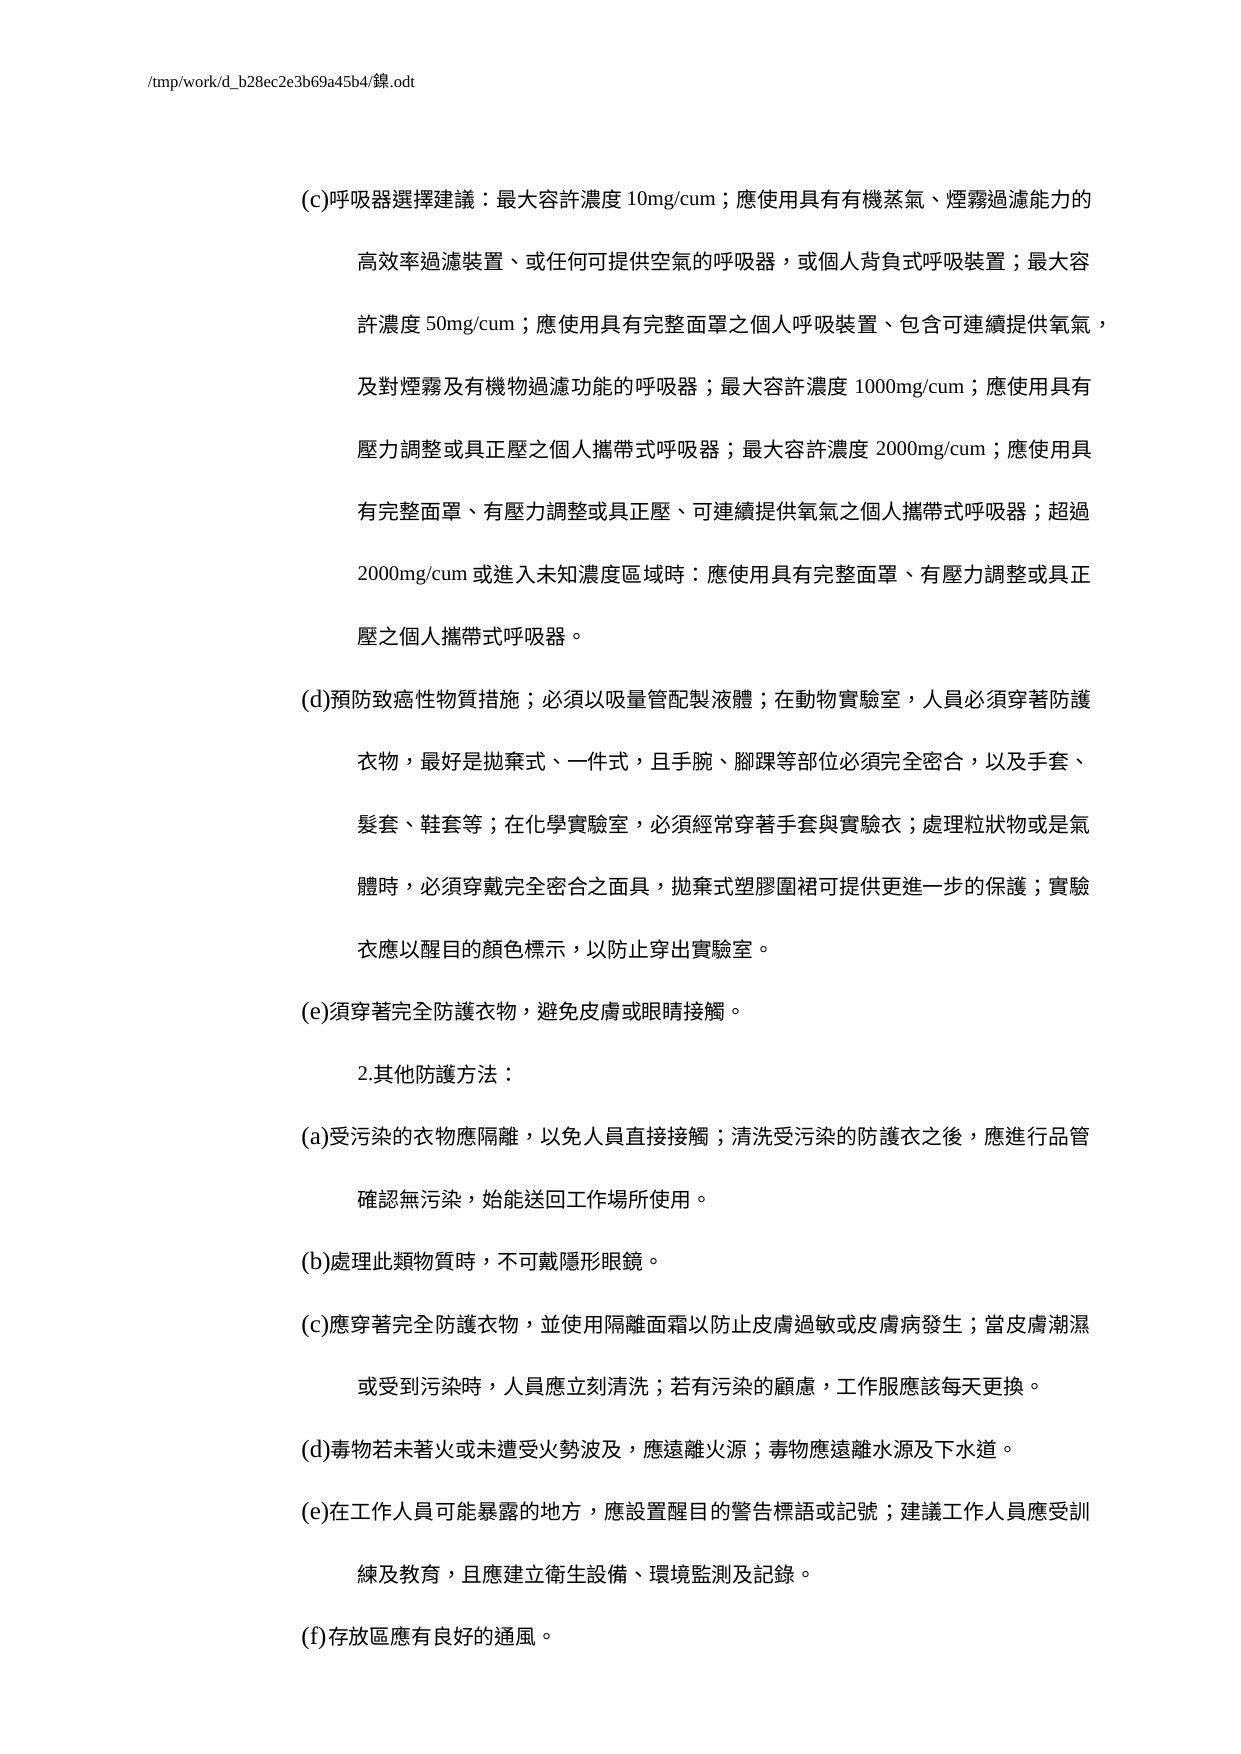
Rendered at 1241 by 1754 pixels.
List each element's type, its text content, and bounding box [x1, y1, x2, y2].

list 須穿著完全防護衣物，避免皮膚或眼睛接觸。 [301, 969, 1092, 1031]
list 其他防護方法： [357, 1031, 1092, 1094]
list 預防致癌性物質措施；必須以吸量管配製液體；在動物實驗室，人員必須穿著防護衣物，最好是拋棄式、一件式，且手腕、腳踝等部位必須完全密合，以及手套、髮套、鞋套等；在化學實驗室，必須經常穿著手套與實驗衣；處理粒狀物或是氣體時，必須穿戴完全密合之面具，拋棄式塑膠圍裙可提供更進一步的保護；實驗衣應以醒目的顏色標示，以防止穿出實驗室。 [301, 656, 1092, 969]
list 受污染的衣物應隔離，以免人員直接接觸；清洗受污染的防護衣之後，應進行品管確認無污染，始能送回工作場所使用。 [301, 1094, 1092, 1219]
list 處理此類物質時，不可戴隱形眼鏡。 [301, 1219, 1092, 1281]
list 存放區應有良好的通風。 [301, 1594, 1092, 1656]
list 在工作人員可能暴露的地方，應設置醒目的警告標語或記號；建議工作人員應受訓練及教育，且應建立衛生設備、環境監測及記錄。 [301, 1469, 1092, 1594]
list 呼吸器選擇建議：最大容許濃度10mg/cum；應使用具有有機蒸氣、煙霧過濾能力的高效率過濾裝置、或任何可提供空氣的呼吸器，或個人背負式呼吸裝置；最大容許濃度50mg/cum；應使用具有完整面罩之個人呼吸裝置、包含可連續提供氧氣，及對煙霧及有機物過濾功能的呼吸器；最大容許濃度1000mg/cum；應使用具有壓力調整或具正壓之個人攜帶式呼吸器；最大容許濃度2000mg/cum；應使用具有完整面罩、有壓力調整或具正壓、可連續提供氧氣之個人攜帶式呼吸器；超過2000mg/cum或進入未知濃度區域時：應使用具有完整面罩、有壓力調整或具正壓之個人攜帶式呼吸器。 [301, 156, 1092, 656]
list 應穿著完全防護衣物，並使用隔離面霜以防止皮膚過敏或皮膚病發生；當皮膚潮濕或受到污染時，人員應立刻清洗；若有污染的顧慮，工作服應該每天更換。 [301, 1281, 1092, 1406]
list 毒物若未著火或未遭受火勢波及，應遠離火源；毒物應遠離水源及下水道。 [301, 1406, 1092, 1469]
